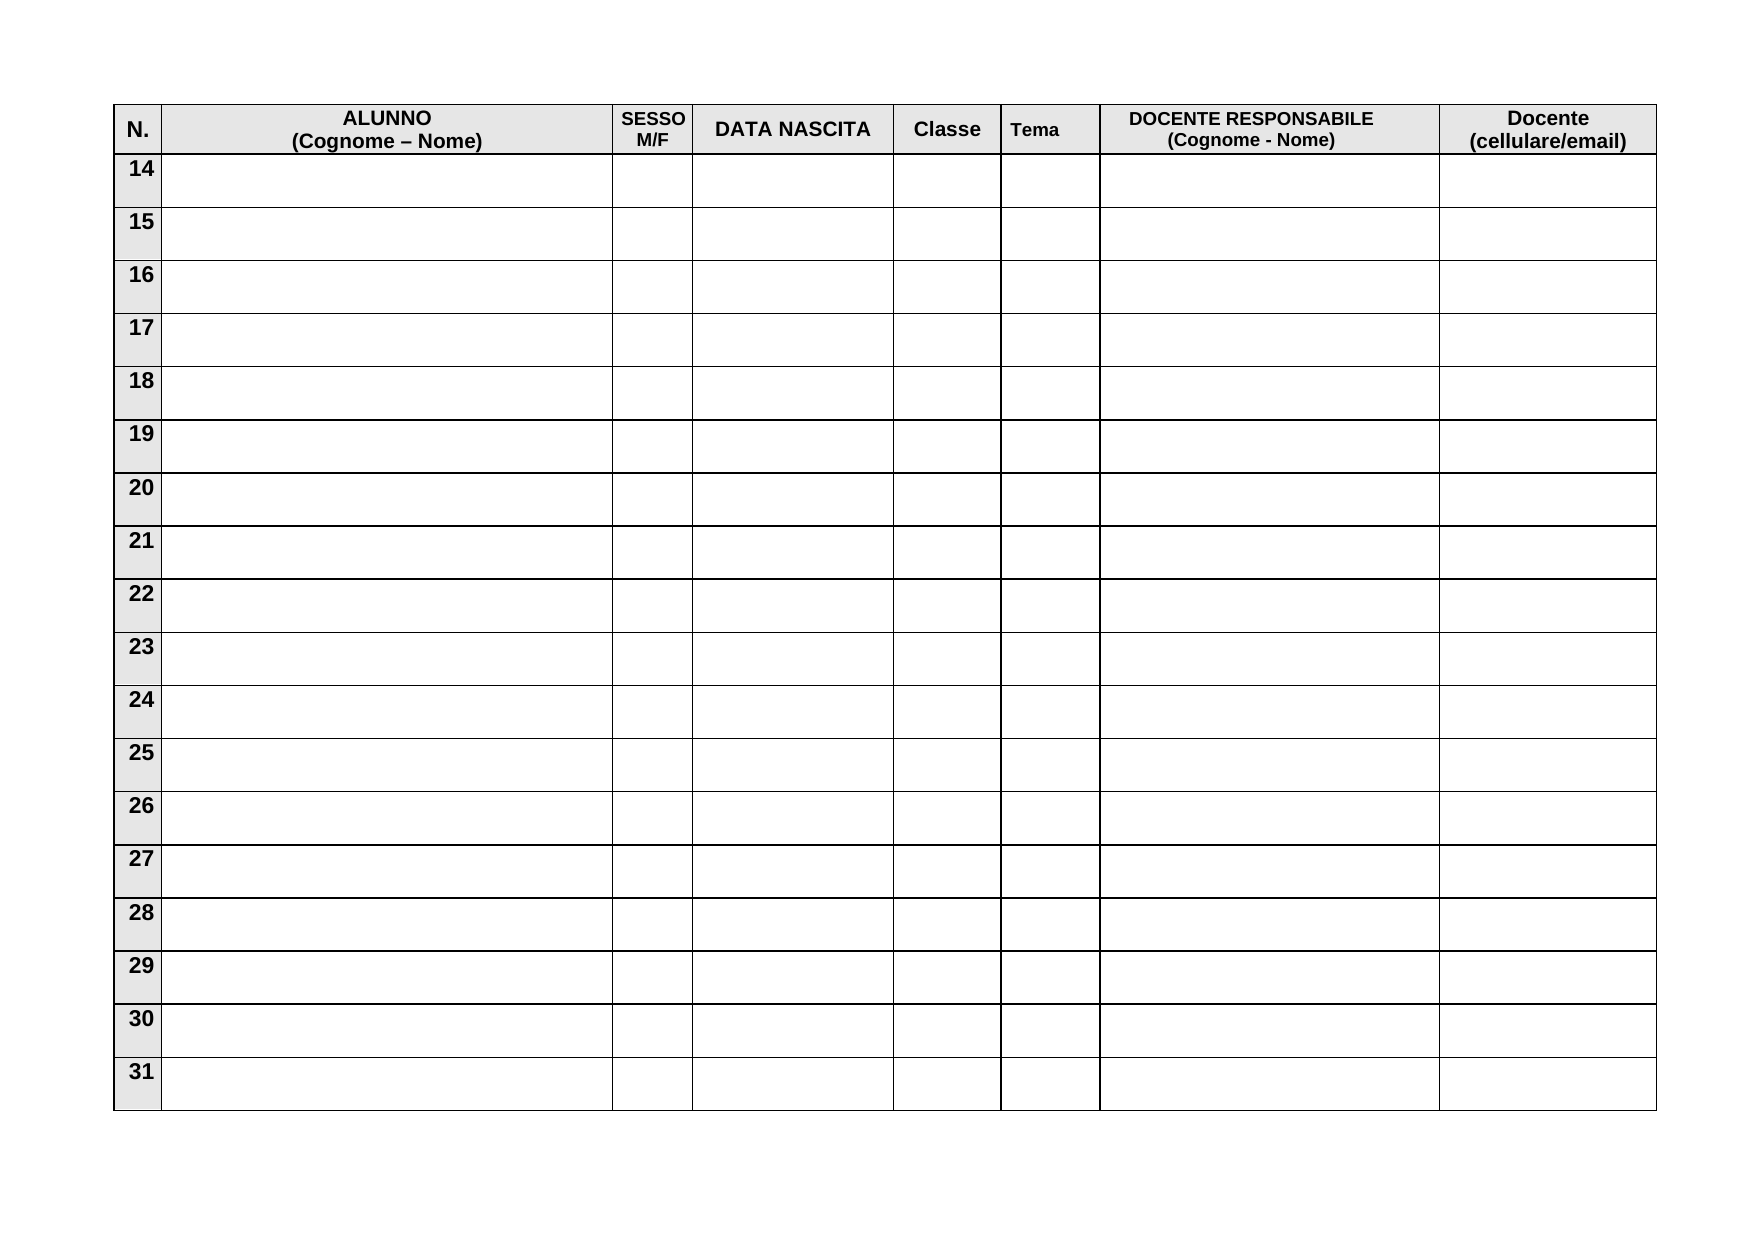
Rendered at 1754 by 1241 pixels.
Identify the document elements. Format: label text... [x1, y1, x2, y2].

table_cell [613, 899, 692, 950]
table_cell 14 [115, 155, 161, 206]
table_cell [613, 155, 692, 206]
table_cell [1002, 155, 1099, 206]
table_cell [693, 208, 893, 259]
table_cell [693, 155, 893, 206]
table_cell [162, 846, 612, 897]
table_cell [1002, 739, 1099, 791]
table_cell [162, 261, 612, 313]
table_cell [1002, 367, 1099, 419]
table_cell [693, 899, 893, 950]
table_cell [162, 899, 612, 950]
table_cell 15 [115, 208, 161, 259]
table_cell 27 [115, 846, 161, 897]
table_cell [894, 846, 1000, 897]
table_cell [1440, 739, 1656, 791]
table_cell [894, 899, 1000, 950]
table_cell 16 [115, 261, 161, 313]
table_cell [162, 580, 612, 631]
table_cell [693, 1058, 893, 1109]
table_cell [693, 686, 893, 738]
table_cell 29 [115, 952, 161, 1003]
table_header DATA NASCITA [693, 105, 893, 153]
table_cell [693, 421, 893, 472]
table_cell [1101, 474, 1439, 525]
table_header DOCENTE RESPONSABILE (Cognome - Nome) [1101, 105, 1439, 153]
table_cell [613, 421, 692, 472]
table_cell [693, 633, 893, 684]
table_cell [1002, 261, 1099, 313]
table_cell [693, 952, 893, 1003]
table_cell [1440, 686, 1656, 738]
table_cell 21 [115, 527, 161, 578]
table_cell 18 [115, 367, 161, 419]
table_cell [1440, 155, 1656, 206]
table_cell [1101, 952, 1439, 1003]
table_cell [1440, 208, 1656, 259]
table_cell [894, 474, 1000, 525]
table_cell [613, 261, 692, 313]
table_cell [162, 208, 612, 259]
table_cell [1101, 739, 1439, 791]
table_cell [162, 527, 612, 578]
table_cell [1101, 1058, 1439, 1109]
table_cell [1002, 1058, 1099, 1109]
table_cell 26 [115, 792, 161, 844]
table_cell 30 [115, 1005, 161, 1056]
table_cell [1440, 1058, 1656, 1109]
table_cell [162, 1005, 612, 1056]
table_cell [1101, 155, 1439, 206]
table_cell [613, 792, 692, 844]
table_cell [693, 261, 893, 313]
table_header ALUNNO (Cognome – Nome) [162, 105, 612, 153]
table_cell [894, 1058, 1000, 1109]
table_cell [1440, 952, 1656, 1003]
table_cell [1002, 1005, 1099, 1056]
table_cell 19 [115, 421, 161, 472]
table_cell [162, 633, 612, 684]
table_cell [1101, 633, 1439, 684]
table_cell [894, 952, 1000, 1003]
table_cell [894, 367, 1000, 419]
table_cell [1101, 846, 1439, 897]
table_cell [894, 314, 1000, 366]
table_cell [1002, 527, 1099, 578]
table_cell [1002, 633, 1099, 684]
table_cell [1440, 367, 1656, 419]
table_cell [162, 1058, 612, 1109]
table_cell [1002, 899, 1099, 950]
table_cell [1440, 899, 1656, 950]
table_cell [1002, 208, 1099, 259]
table_cell [162, 739, 612, 791]
table_cell [1101, 314, 1439, 366]
table_header N. [115, 105, 161, 153]
table_cell [162, 314, 612, 366]
table_cell [1440, 580, 1656, 631]
table_cell [613, 580, 692, 631]
table_cell [162, 421, 612, 472]
table_cell [693, 580, 893, 631]
table_cell 17 [115, 314, 161, 366]
table_cell [1440, 314, 1656, 366]
table_cell [613, 846, 692, 897]
table_header Classe [894, 105, 1000, 153]
table_cell [1440, 261, 1656, 313]
table_cell [613, 686, 692, 738]
table_cell [613, 1058, 692, 1109]
table_cell [693, 474, 893, 525]
table_cell [1101, 686, 1439, 738]
table_cell [894, 739, 1000, 791]
table_cell [1440, 846, 1656, 897]
table_cell [162, 367, 612, 419]
table_cell [1002, 314, 1099, 366]
table_cell [613, 314, 692, 366]
table_cell [894, 421, 1000, 472]
table_header SESSO M/F [613, 105, 692, 153]
table_cell [894, 633, 1000, 684]
table_cell [1101, 421, 1439, 472]
table_cell 23 [115, 633, 161, 684]
table_header Docente (cellulare/email) [1440, 105, 1656, 153]
table_cell [1002, 792, 1099, 844]
table_cell [894, 208, 1000, 259]
table_cell [613, 952, 692, 1003]
table_cell [613, 739, 692, 791]
table_cell [1002, 421, 1099, 472]
table_cell 28 [115, 899, 161, 950]
table_cell [1002, 686, 1099, 738]
table_cell [1440, 792, 1656, 844]
table_cell [894, 580, 1000, 631]
table_cell 20 [115, 474, 161, 525]
table_cell [1440, 1005, 1656, 1056]
table_cell [1101, 1005, 1439, 1056]
table_cell [162, 686, 612, 738]
table_cell [894, 686, 1000, 738]
table_cell 25 [115, 739, 161, 791]
table_cell [693, 792, 893, 844]
table_cell [693, 846, 893, 897]
table_cell [162, 792, 612, 844]
table_cell [1101, 527, 1439, 578]
table_cell [1101, 261, 1439, 313]
table_cell 24 [115, 686, 161, 738]
table_cell [1101, 367, 1439, 419]
table_cell [693, 527, 893, 578]
table_cell 22 [115, 580, 161, 631]
table_cell [894, 1005, 1000, 1056]
table_cell [613, 527, 692, 578]
table_cell [1440, 474, 1656, 525]
table_cell [613, 633, 692, 684]
table_header Tema [1002, 105, 1099, 153]
table_cell [1101, 580, 1439, 631]
table_cell [1002, 580, 1099, 631]
table_cell [1101, 792, 1439, 844]
table_cell [1440, 633, 1656, 684]
table_cell [613, 474, 692, 525]
table_cell [162, 952, 612, 1003]
table_cell [894, 527, 1000, 578]
table_cell [894, 792, 1000, 844]
table_cell [1101, 208, 1439, 259]
table_cell [1002, 474, 1099, 525]
table_cell [1440, 527, 1656, 578]
table_cell [162, 474, 612, 525]
table_cell [693, 367, 893, 419]
table_cell [613, 367, 692, 419]
table_cell [693, 314, 893, 366]
table_cell [693, 1005, 893, 1056]
table_cell [162, 155, 612, 206]
table_cell [1440, 421, 1656, 472]
table_cell [894, 261, 1000, 313]
table_cell [693, 739, 893, 791]
table_cell [1002, 846, 1099, 897]
table_cell [1002, 952, 1099, 1003]
table_cell [613, 1005, 692, 1056]
table_cell 31 [115, 1058, 161, 1109]
table_cell [1101, 899, 1439, 950]
table_cell [613, 208, 692, 259]
table_cell [894, 155, 1000, 206]
